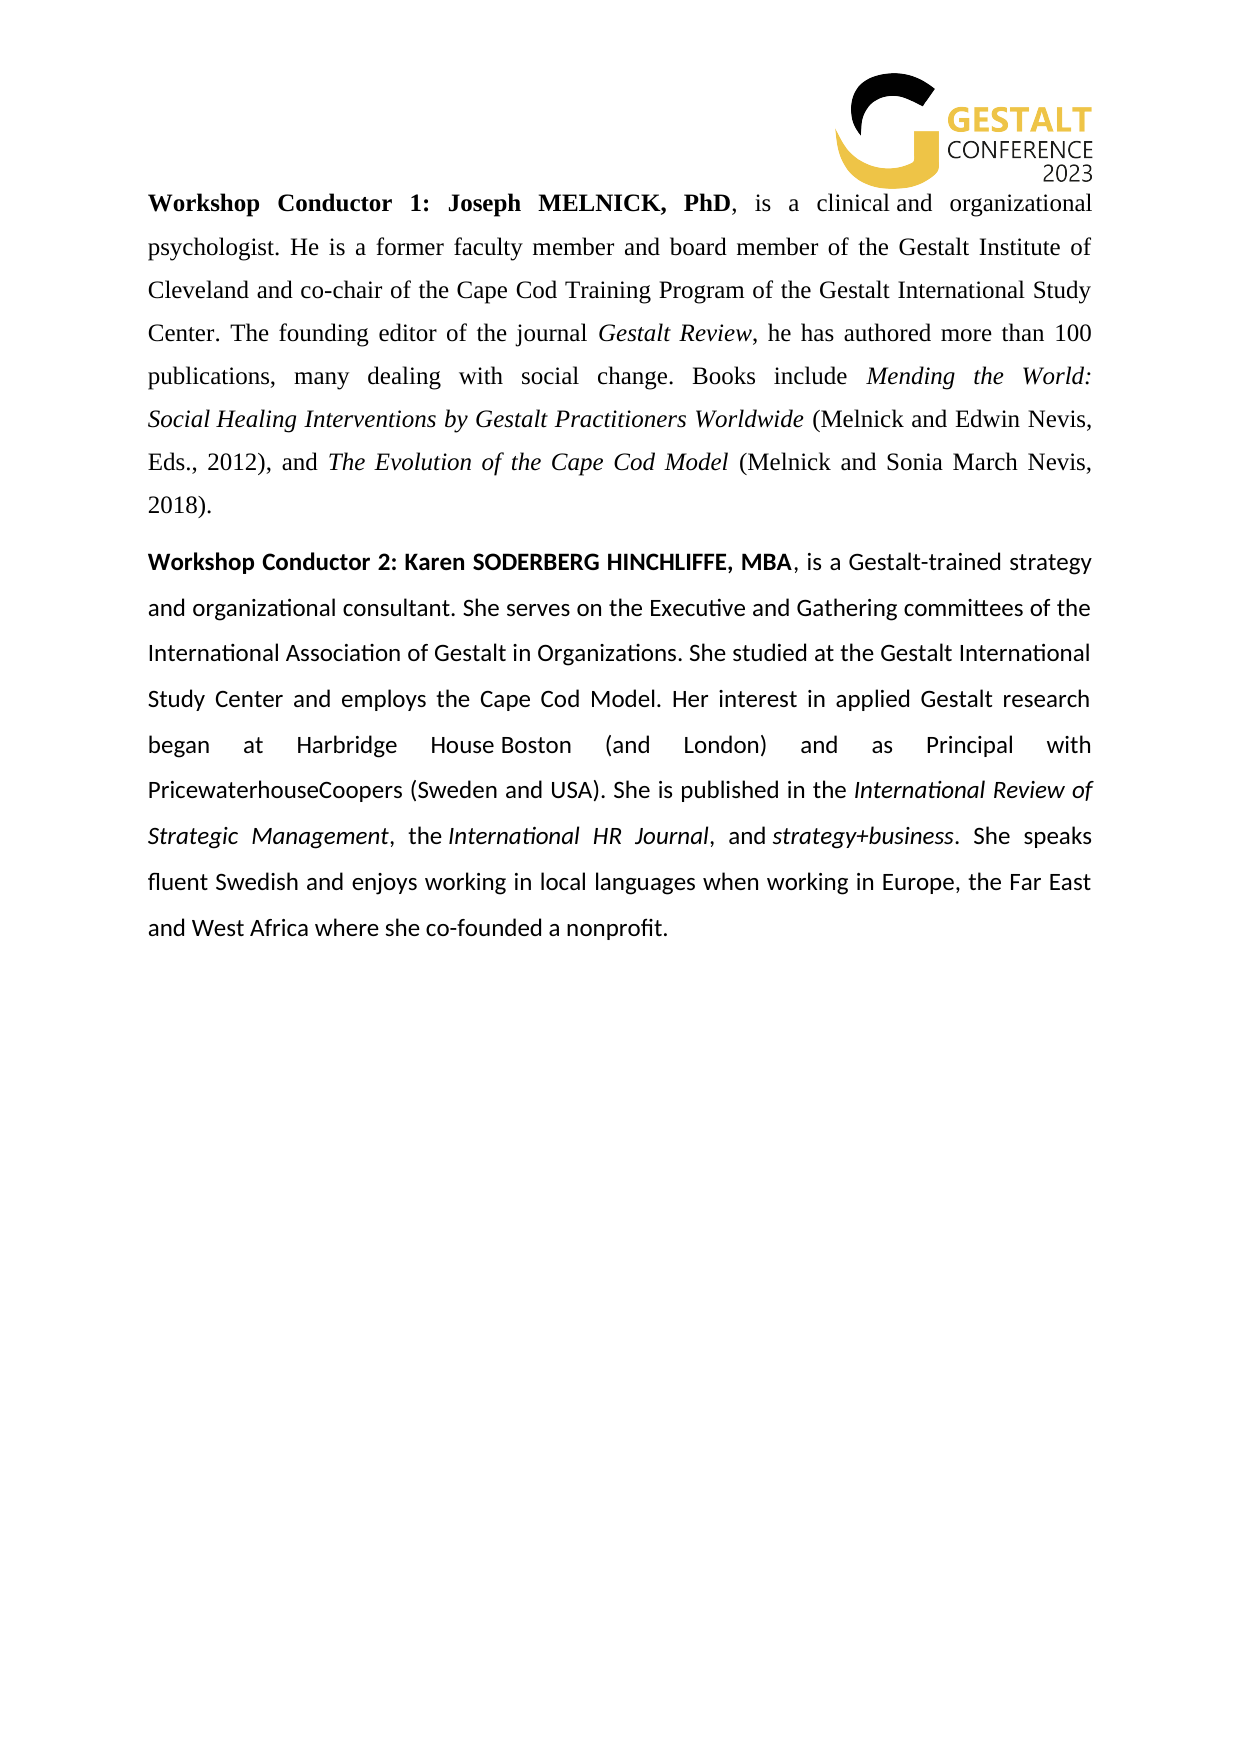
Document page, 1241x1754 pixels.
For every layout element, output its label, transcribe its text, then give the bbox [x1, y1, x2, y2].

picture [835, 73, 1093, 189]
text Workshop Conductor 2: Karen SODERBERG HINCHLIFFE, MBA, is a Gestalt-trained strategy and organizational consultant. She serves on the Executive and Gathering committees of the International Association of Gestalt in Organizations. She studied at the Gestalt International Study Center and employs the Cape Cod Model. Her interest in applied Gestalt research began at Harbridge House Boston (and London) and as Principal with PricewaterhouseCoopers (Sweden and USA). She is published in the International Review of Strategic Management, the International HR Journal, and strategy+business. She speaks fluent Swedish and enjoys working in local languages when working in Europe, the Far East and West Africa where she co-founded a nonprofit. [148, 546, 1092, 942]
text Workshop Conductor 1: Joseph MELNICK, PhD, is a clinical and organizational psychologist. He is a former faculty member and board member of the Gestalt Institute of Cleveland and co-chair of the Cape Cod Training Program of the Gestalt International Study Center. The founding editor of the journal Gestalt Review, he has authored more than 100 publications, many dealing with social change. Books include Mending the World: Social Healing Interventions by Gestalt Practitioners Worldwide (Melnick and Edwin Nevis, Eds., 2012), and The Evolution of the Cape Cod Model (Melnick and Sonia March Nevis, 2018). [148, 188, 1092, 519]
